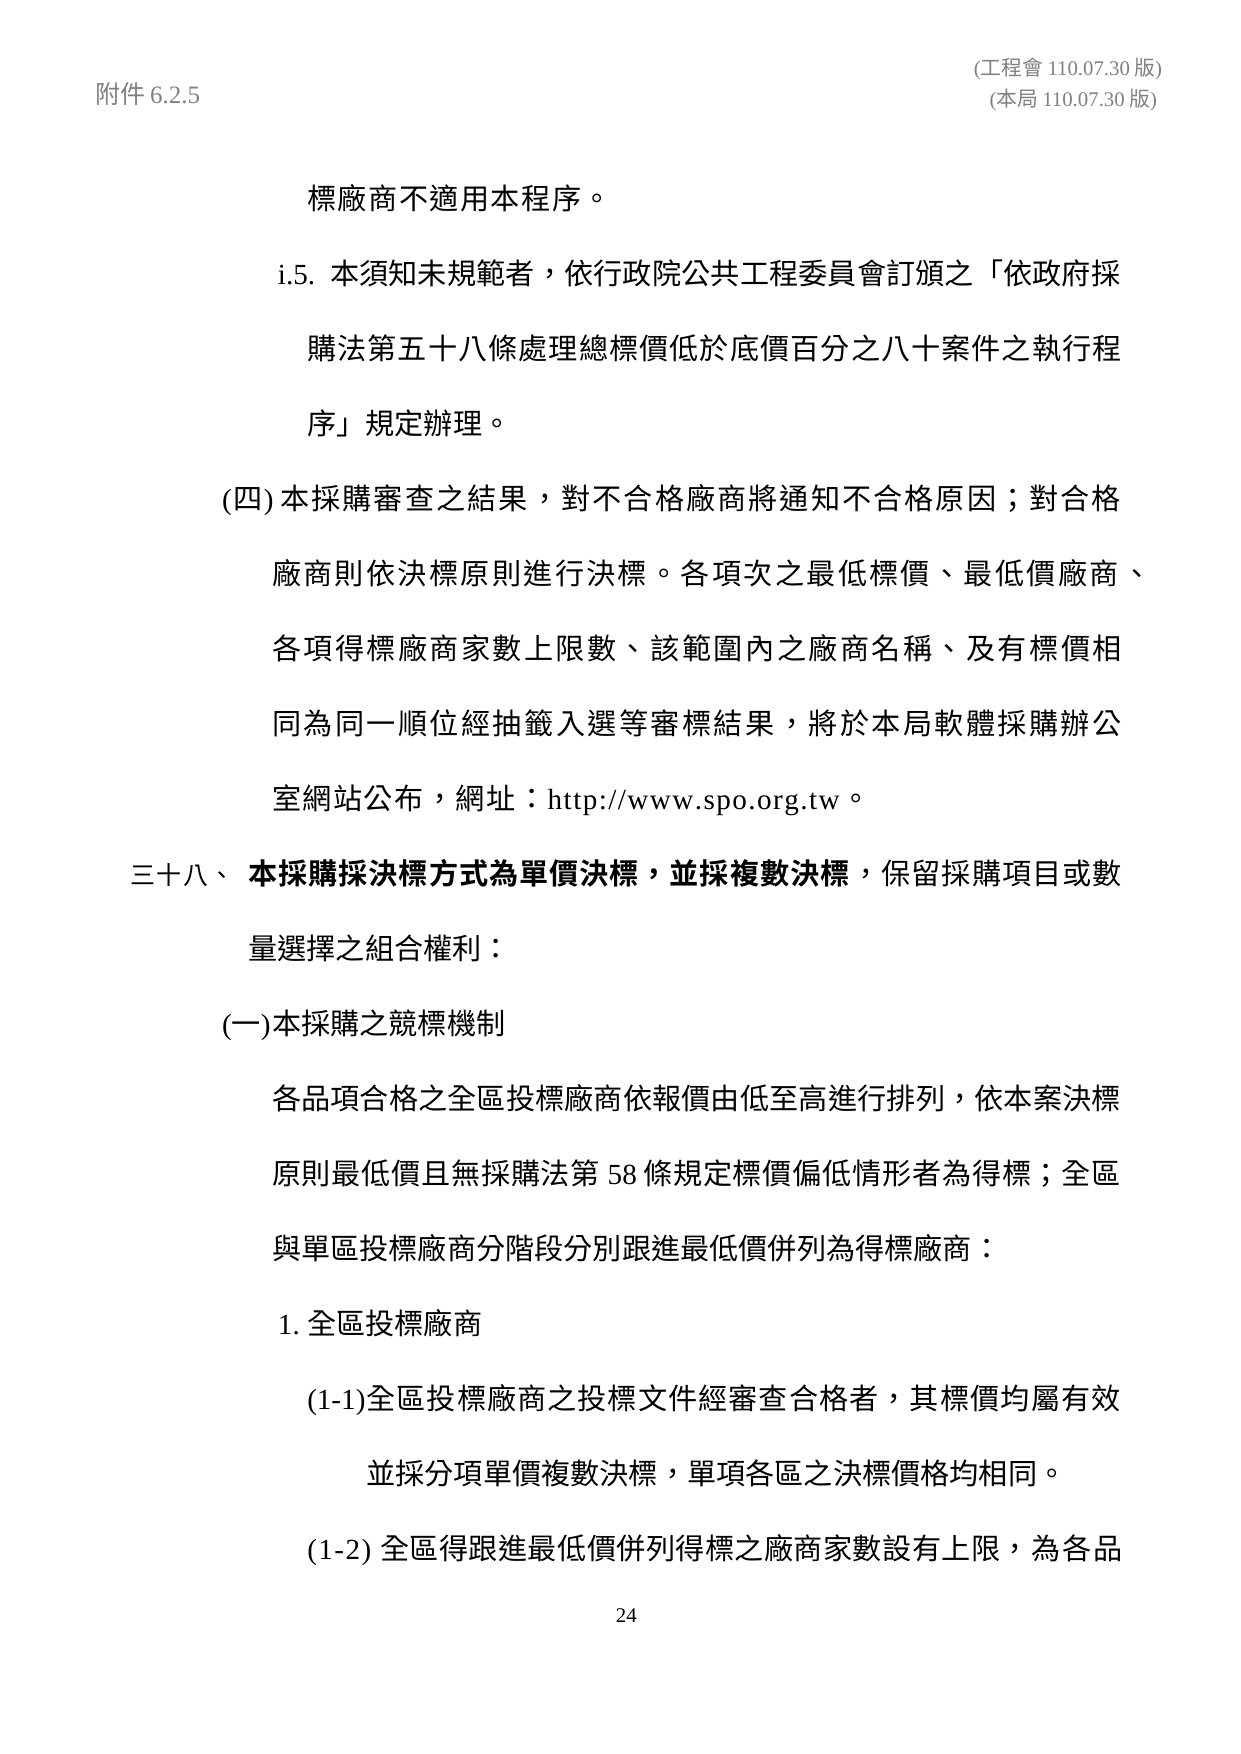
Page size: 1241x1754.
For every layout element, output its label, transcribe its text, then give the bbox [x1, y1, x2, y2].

list 本須知未規範者，依行政院公共工程委員會訂頒之「依政府採購法第五十八條處理總標價低於底價百分之八十案件之執行程序」規定辦理。 [278, 234, 1122, 459]
list 本採購採決標方式為單價決標，並採複數決標，保留採購項目或數量選擇之組合權利： [130, 834, 1122, 984]
list 本採購之競標機制 [222, 984, 1122, 1059]
list 全區投標廠商之投標文件經審查合格者，其標價均屬有效，並採分項單價複數決標，單項各區之決標價格均相同。 [307, 1359, 1122, 1509]
list 標廠商不適用本程序。 [278, 159, 1122, 234]
list 全區投標廠商 [278, 1284, 1122, 1359]
list 全區得跟進最低價併列得標之廠商家數設有上限，為各品 [307, 1509, 1122, 1584]
text 各品項合格之全區投標廠商依報價由低至高進行排列，依本案決標原則最低價且無採購法第58條規定標價偏低情形者為得標；全區與單區投標廠商分階段分別跟進最低價併列為得標廠商： [272, 1059, 1122, 1284]
list 本採購審查之結果，對不合格廠商將通知不合格原因；對合格廠商則依決標原則進行決標。各項次之最低標價、最低價廠商、各項得標廠商家數上限數、該範圍內之廠商名稱、及有標價相同為同一順位經抽籤入選等審標結果，將於本局軟體採購辦公室網站公布，網址：http://www.spo.org.tw。 [222, 459, 1122, 834]
